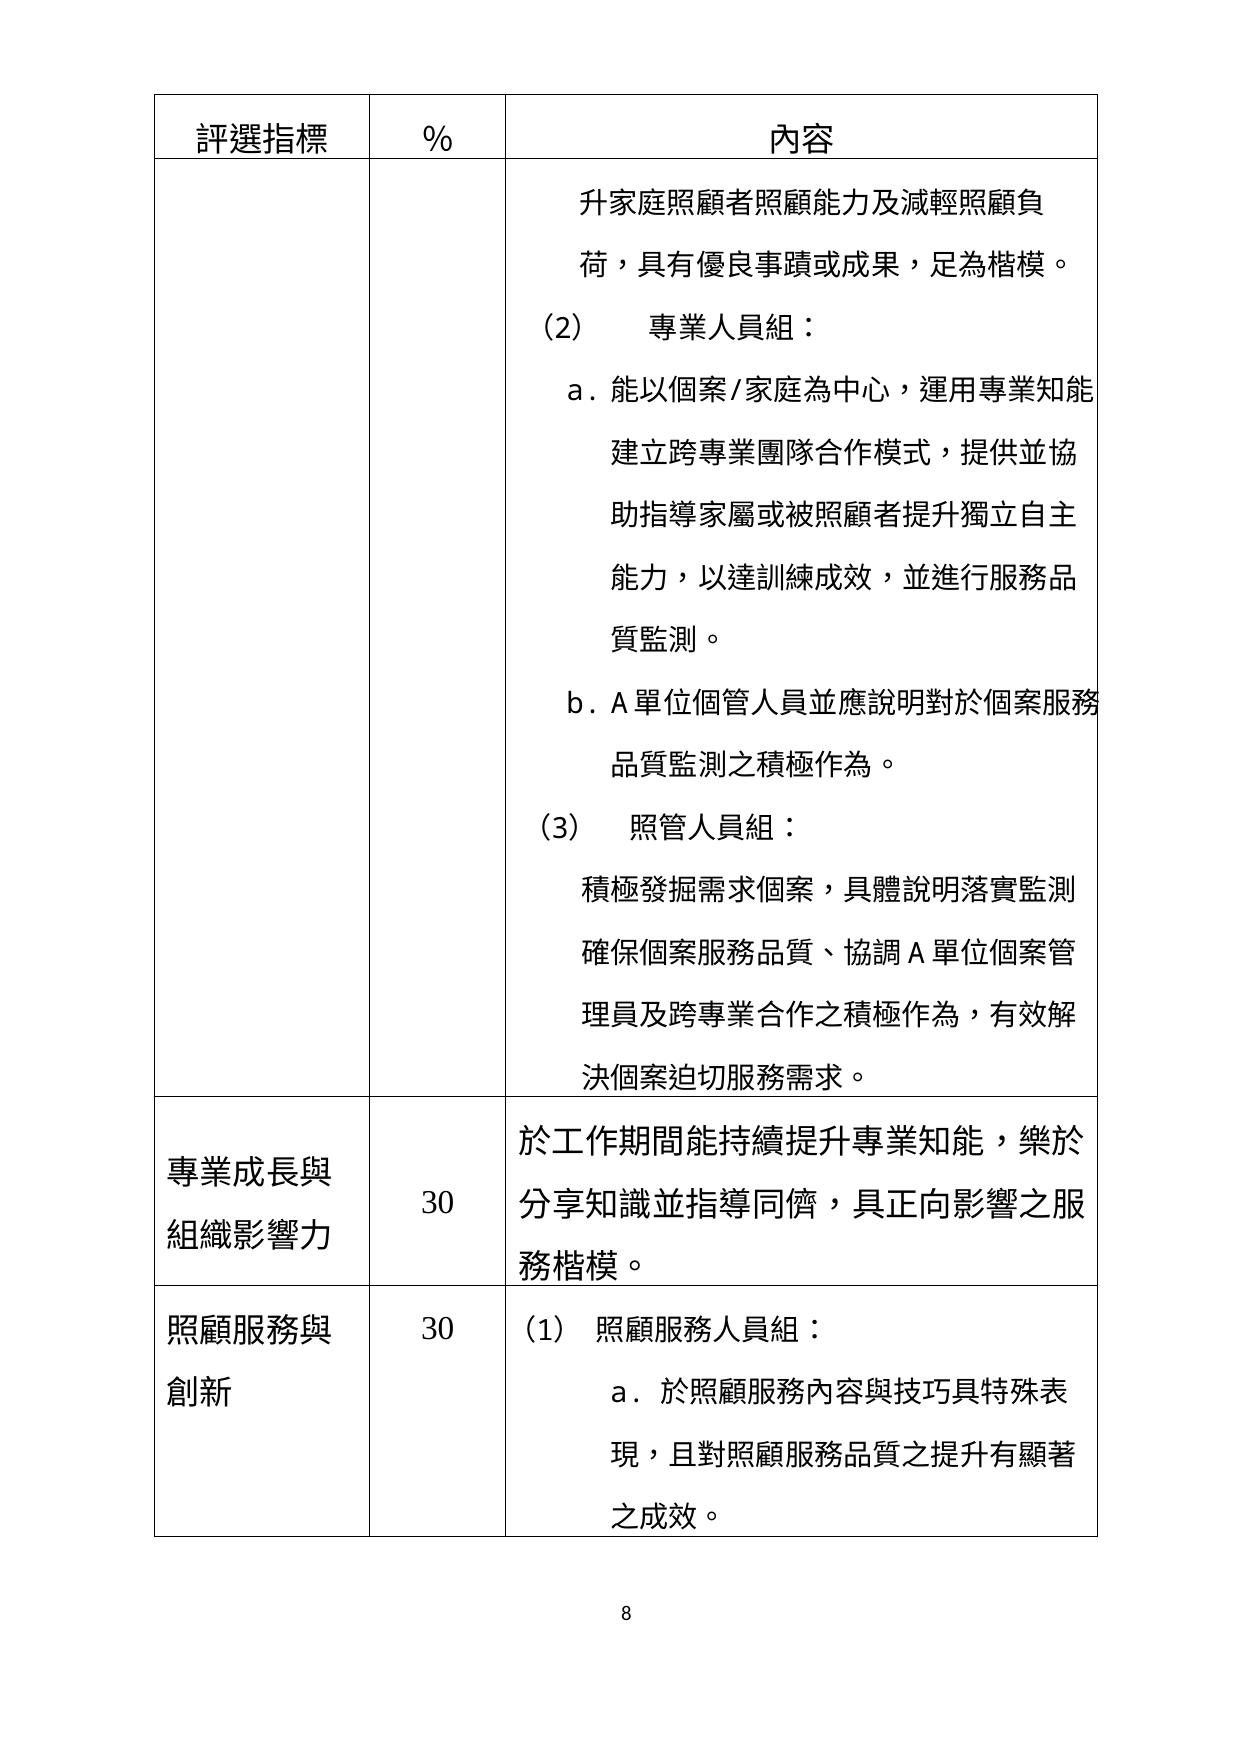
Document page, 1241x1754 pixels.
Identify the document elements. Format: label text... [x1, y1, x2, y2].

table_cell 30 [370, 1286, 505, 1536]
table_header ％ [370, 95, 505, 158]
table_header 評選指標 [155, 95, 369, 158]
table_cell 照顧服務人員組： 於照顧服務內容與技巧具特殊表現，且對照顧服務品質之提升有顯著之成效。 提出3個不同類型之服務成功或困難處置案例。 專業人員組： （除Ａ單位個管人員外）於各項服務內容與技巧具特殊創新之表現，對服務品質之提升有顯著之成效，提出3個不同類型之服務成功或困難處置案例。 A單位個管人員請就個案管理及服務品質監測方法(機制)，以1個案管理、2單位品質管理、3資源運用整合等面向，各提1個案例說明服務成功或困難處置案例。 請參考下列項目分別進行案例描述： （a）問題或困難。 處置判斷。 （c）跨團隊成員之合作。 （d）服務成效。 (3) 照管人員組： 請就個案開發及服務品質監測方法(機制)以1個案管理、2單位品質管理、3資源運用整合等面向，各提1個案例說明服務成功或困難處置案例。 請參考下列項目分別進行案例描述： 問題或困難。 處置判斷。 跨團隊成員之合作。 服務成效。 [506, 1286, 1097, 1536]
table_cell 於工作期間能持續提升專業知能，樂於分享知識並指導同儕，具正向影響之服務楷模。 [506, 1097, 1097, 1285]
table_cell [370, 159, 505, 1096]
table_header 內容 [506, 95, 1097, 158]
table_cell 照顧服務與創新 [155, 1286, 369, 1536]
table_cell [155, 159, 369, 1096]
table_cell 對於照顧服務、專業服務、個案管理及各項服務領域之發展具有優良事蹟或特殊貢獻足為楷模。 （1）照顧服務人員組： 能於照顧服務中運用工作技巧與改善方案，提供並協助被照顧者及家屬，提升被照顧者獨立自主能力與生活品質、提升家庭照顧者照顧能力及減輕照顧負荷，具有優良事蹟或成果，足為楷模。 專業人員組： 能以個案/家庭為中心，運用專業知能建立跨專業團隊合作模式，提供並協助指導家屬或被照顧者提升獨立自主能力，以達訓練成效，並進行服務品質監測。 A單位個管人員並應說明對於個案服務品質監測之積極作為。 照管人員組： 積極發掘需求個案，具體說明落實監測確保個案服務品質、協調A單位個案管理員及跨專業合作之積極作為，有效解決個案迫切服務需求。 [506, 159, 1097, 1096]
table_cell 專業成長與組織影響力 [155, 1097, 369, 1285]
table_cell 30 [370, 1097, 505, 1285]
